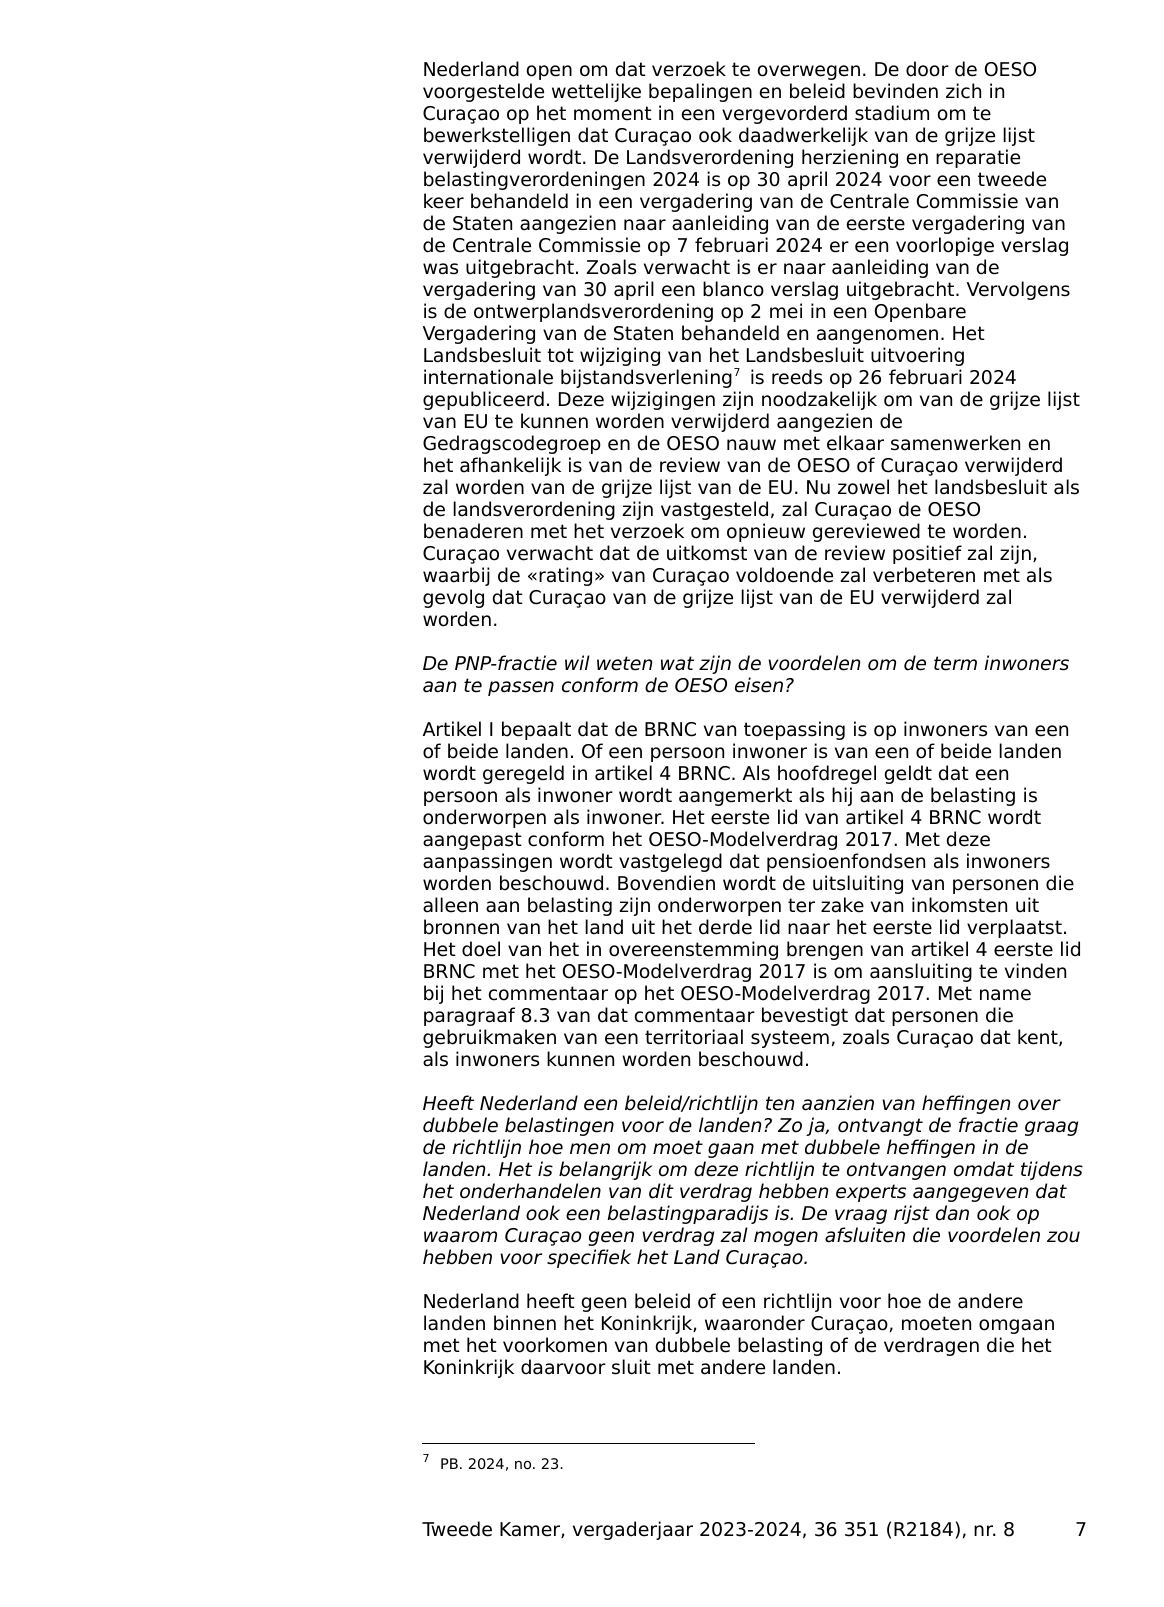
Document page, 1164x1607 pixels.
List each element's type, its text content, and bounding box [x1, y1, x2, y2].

text PB. 2024, no. 23. [422, 1452, 1087, 1474]
text Nederland heeft geen beleid of een richtlijn voor hoe de andere landen binnen het Koninkrijk, waaronder Curaçao, moeten omgaan met het voorkomen van dubbele belasting of de verdragen die het Koninkrijk daarvoor sluit met andere landen. [422, 1291, 1087, 1379]
text Heeft Nederland een beleid/richtlijn ten aanzien van heffingen over dubbele belastingen voor de landen? Zo ja, ontvangt de fractie graag de richtlijn hoe men om moet gaan met dubbele heffingen in de landen. Het is belangrijk om deze richtlijn te ontvangen omdat tijdens het onderhandelen van dit verdrag hebben experts aangegeven dat Nederland ook een belastingparadijs is. De vraag rijst dan ook op waarom Curaçao geen verdrag zal mogen afsluiten die voordelen zou hebben voor specifiek het Land Curaçao. [422, 1093, 1087, 1268]
text Artikel I bepaalt dat de BRNC van toepassing is op inwoners van een of beide landen. Of een persoon inwoner is van een of beide landen wordt geregeld in artikel 4 BRNC. Als hoofdregel geldt dat een persoon als inwoner wordt aangemerkt als hij aan de belasting is onderworpen als inwoner. Het eerste lid van artikel 4 BRNC wordt aangepast conform het OESO-Modelverdrag 2017. Met deze aanpassingen wordt vastgelegd dat pensioenfondsen als inwoners worden beschouwd. Bovendien wordt de uitsluiting van personen die alleen aan belasting zijn onderworpen ter zake van inkomsten uit bronnen van het land uit het derde lid naar het eerste lid verplaatst. Het doel van het in overeenstemming brengen van artikel 4 eerste lid BRNC met het OESO-Modelverdrag 2017 is om aansluiting te vinden bij het commentaar op het OESO-Modelverdrag 2017. Met name paragraaf 8.3 van dat commentaar bevestigt dat personen die gebruikmaken van een territoriaal systeem, zoals Curaçao dat kent, als inwoners kunnen worden beschouwd. [422, 719, 1087, 1071]
text Nederland open om dat verzoek te overwegen. De door de OESO voorgestelde wettelijke bepalingen en beleid bevinden zich in Curaçao op het moment in een vergevorderd stadium om te bewerkstelligen dat Curaçao ook daadwerkelijk van de grijze lijst verwijderd wordt. De Landsverordening herziening en reparatie belastingverordeningen 2024 is op 30 april 2024 voor een tweede keer behandeld in een vergadering van de Centrale Commissie van de Staten aangezien naar aanleiding van de eerste vergadering van de Centrale Commissie op 7 februari 2024 er een voorlopige verslag was uitgebracht. Zoals verwacht is er naar aanleiding van de vergadering van 30 april een blanco verslag uitgebracht. Vervolgens is de ontwerplandsverordening op 2 mei in een Openbare Vergadering van de Staten behandeld en aangenomen. Het Landsbesluit tot wijziging van het Landsbesluit uitvoering internationale bijstandsverlening is reeds op 26 februari 2024 gepubliceerd. Deze wijzigingen zijn noodzakelijk om van de grijze lijst van EU te kunnen worden verwijderd aangezien de Gedragscodegroep en de OESO nauw met elkaar samenwerken en het afhankelijk is van de review van de OESO of Curaçao verwijderd zal worden van de grijze lijst van de EU. Nu zowel het landsbesluit als de landsverordening zijn vastgesteld, zal Curaçao de OESO benaderen met het verzoek om opnieuw gereviewed te worden. Curaçao verwacht dat de uitkomst van de review positief zal zijn, waarbij de «rating» van Curaçao voldoende zal verbeteren met als gevolg dat Curaçao van de grijze lijst van de EU verwijderd zal worden. [422, 59, 1087, 631]
text De PNP-fractie wil weten wat zijn de voordelen om de term inwoners aan te passen conform de OESO eisen? [422, 653, 1087, 697]
